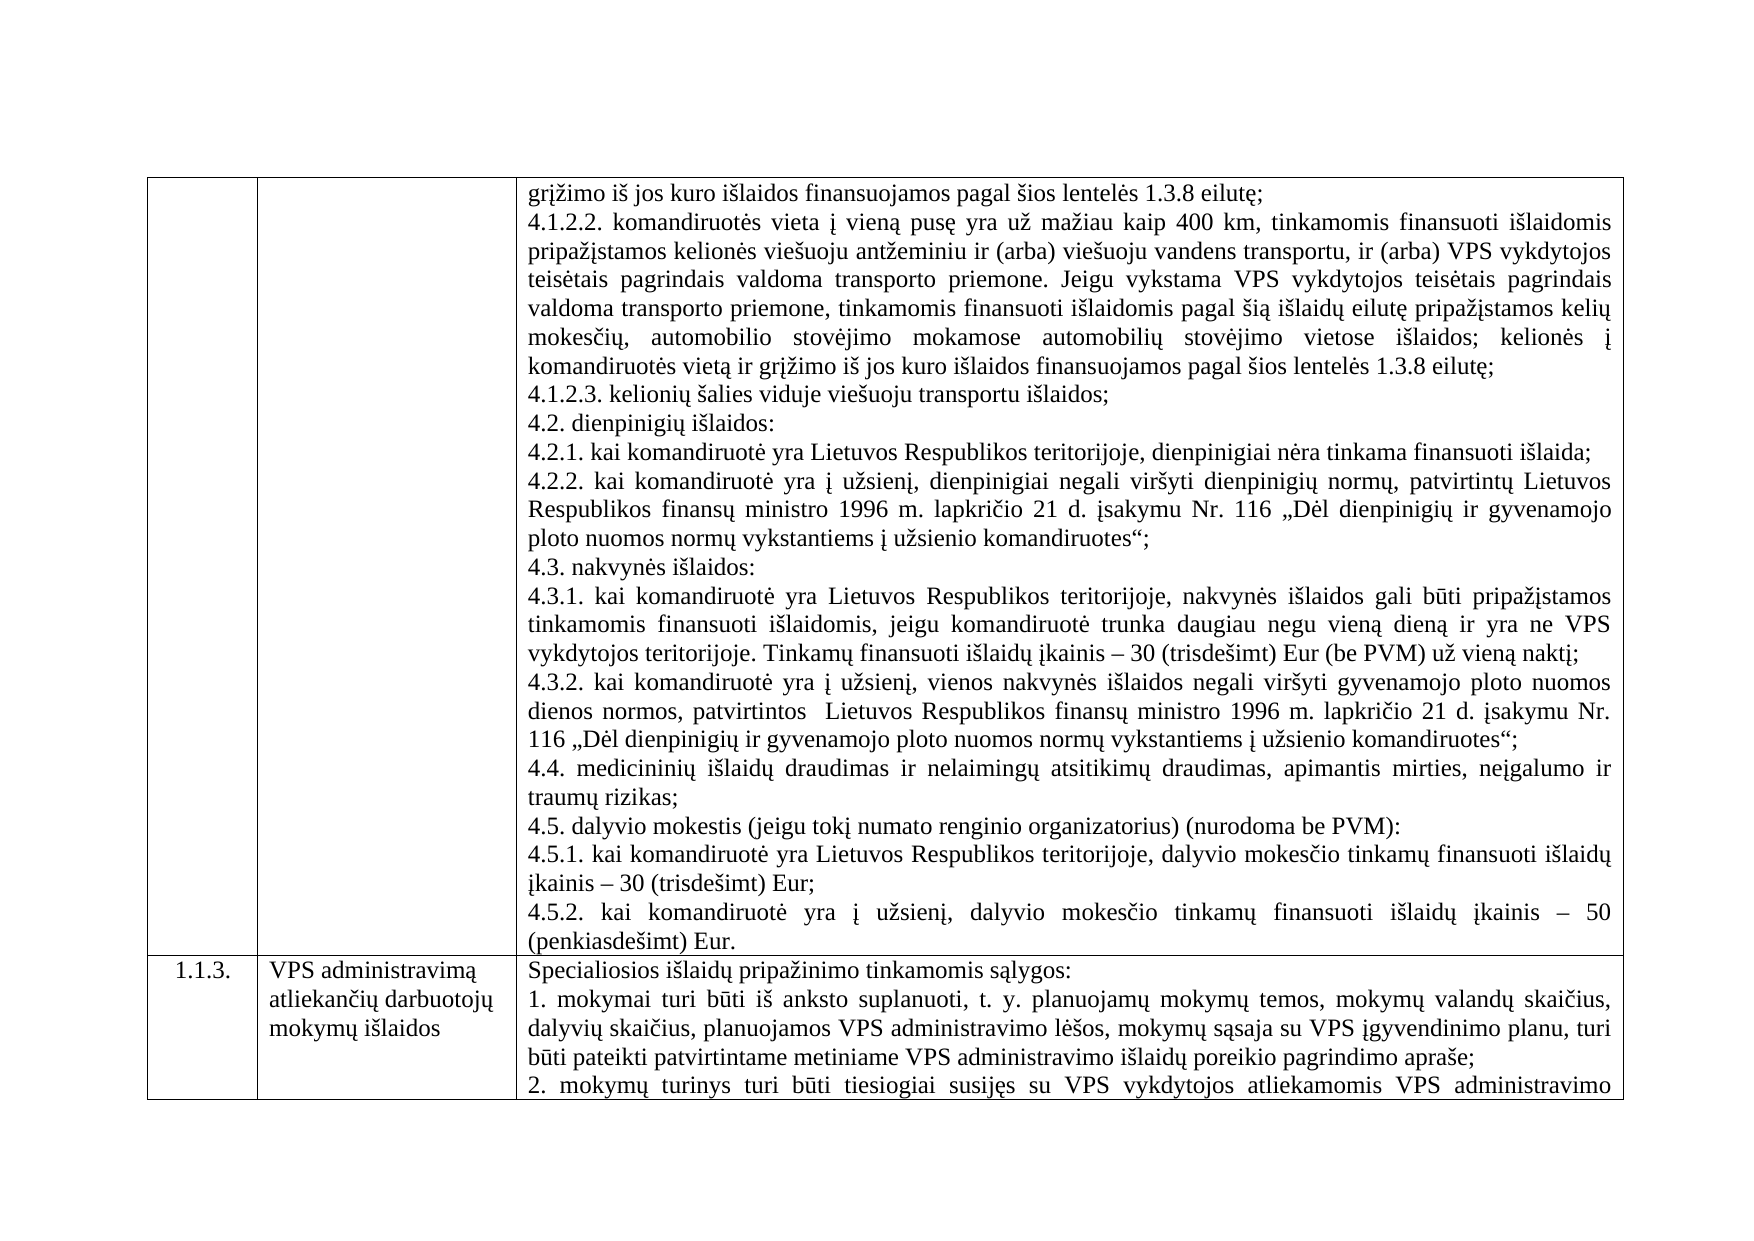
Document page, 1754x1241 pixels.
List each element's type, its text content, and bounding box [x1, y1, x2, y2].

table_cell grįžimo iš jos kuro išlaidos finansuojamos pagal šios lentelės 1.3.8 eilutę; 4.1.2.2. komandiruotės vieta į vieną pusę yra už mažiau kaip 400 km, tinkamomis finansuoti išlaidomis pripažįstamos kelionės viešuoju antžeminiu ir (arba) viešuoju vandens transportu, ir (arba) VPS vykdytojos teisėtais pagrindais valdoma transporto priemone. Jeigu vykstama VPS vykdytojos teisėtais pagrindais valdoma transporto priemone, tinkamomis finansuoti išlaidomis pagal šią išlaidų eilutę pripažįstamos kelių mokesčių, automobilio stovėjimo mokamose automobilių stovėjimo vietose išlaidos; kelionės į komandiruotės vietą ir grįžimo iš jos kuro išlaidos finansuojamos pagal šios lentelės 1.3.8 eilutę; 4.1.2.3. kelionių šalies viduje viešuoju transportu išlaidos; 4.2. dienpinigių išlaidos: 4.2.1. kai komandiruotė yra Lietuvos Respublikos teritorijoje, dienpinigiai nėra tinkama finansuoti išlaida; 4.2.2. kai komandiruotė yra į užsienį, dienpinigiai negali viršyti dienpinigių normų, patvirtintų Lietuvos Respublikos finansų ministro 1996 m. lapkričio 21 d. įsakymu Nr. 116 „Dėl dienpinigių ir gyvenamojo ploto nuomos normų vykstantiems į užsienio komandiruotes“; 4.3. nakvynės išlaidos: 4.3.1. kai komandiruotė yra Lietuvos Respublikos teritorijoje, nakvynės išlaidos gali būti pripažįstamos tinkamomis finansuoti išlaidomis, jeigu komandiruotė trunka daugiau negu vieną dieną ir yra ne VPS vykdytojos teritorijoje. Tinkamų finansuoti išlaidų įkainis – 30 (trisdešimt) Eur (be PVM) už vieną naktį; 4.3.2. kai komandiruotė yra į užsienį, vienos nakvynės išlaidos negali viršyti gyvenamojo ploto nuomos dienos normos, patvirtintos Lietuvos Respublikos finansų ministro 1996 m. lapkričio 21 d. įsakymu Nr. 116 „Dėl dienpinigių ir gyvenamojo ploto nuomos normų vykstantiems į užsienio komandiruotes“; 4.4. medicininių išlaidų draudimas ir nelaimingų atsitikimų draudimas, apimantis mirties, neįgalumo ir traumų rizikas; 4.5. dalyvio mokestis (jeigu tokį numato renginio organizatorius) (nurodoma be PVM): 4.5.1. kai komandiruotė yra Lietuvos Respublikos teritorijoje, dalyvio mokesčio tinkamų finansuoti išlaidų įkainis – 30 (trisdešimt) Eur; 4.5.2. kai komandiruotė yra į užsienį, dalyvio mokesčio tinkamų finansuoti išlaidų įkainis – 50 (penkiasdešimt) Eur. [517, 178, 1623, 954]
table_cell 1.1.3. [148, 956, 257, 1099]
table_cell [148, 178, 257, 954]
table_cell VPS administravimą atliekančių darbuotojų mokymų išlaidos [258, 956, 516, 1099]
table_cell [258, 178, 516, 954]
table_cell Specialiosios išlaidų pripažinimo tinkamomis sąlygos: 1. mokymai turi būti iš anksto suplanuoti, t. y. planuojamų mokymų temos, mokymų valandų skaičius, dalyvių skaičius, planuojamos VPS administravimo lėšos, mokymų sąsaja su VPS įgyvendinimo planu, turi būti pateikti patvirtintame metiniame VPS administravimo išlaidų poreikio pagrindimo apraše; 2. mokymų turinys turi būti tiesiogiai susijęs su VPS vykdytojos atliekamomis VPS administravimo [517, 956, 1623, 1099]
